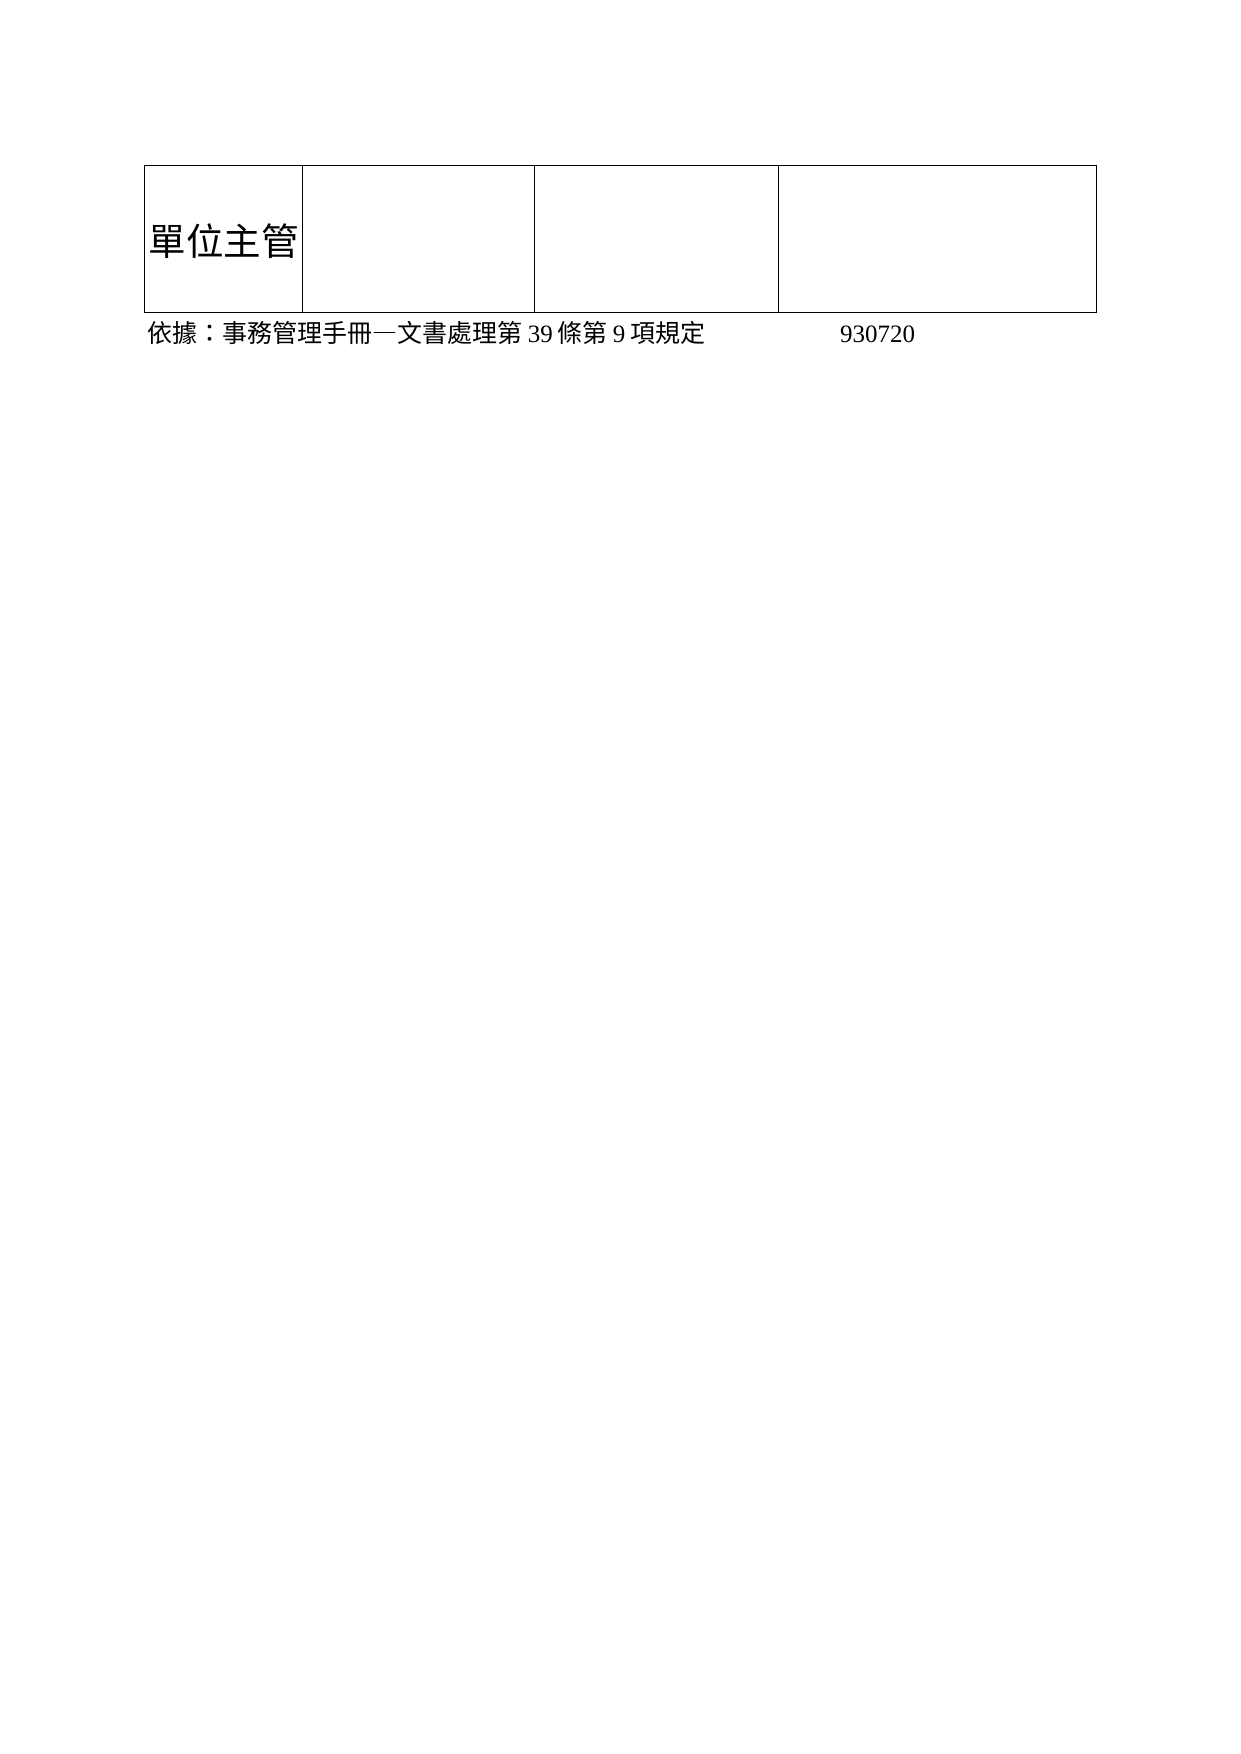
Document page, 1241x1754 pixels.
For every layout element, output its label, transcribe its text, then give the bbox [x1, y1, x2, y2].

text 依據：事務管理手冊―文書處理第39條第9項規定 930720 [148, 313, 1092, 351]
table_cell 單位主管 [145, 166, 302, 312]
table_cell [535, 166, 778, 312]
table_cell [303, 166, 534, 312]
table_cell [779, 166, 1096, 312]
